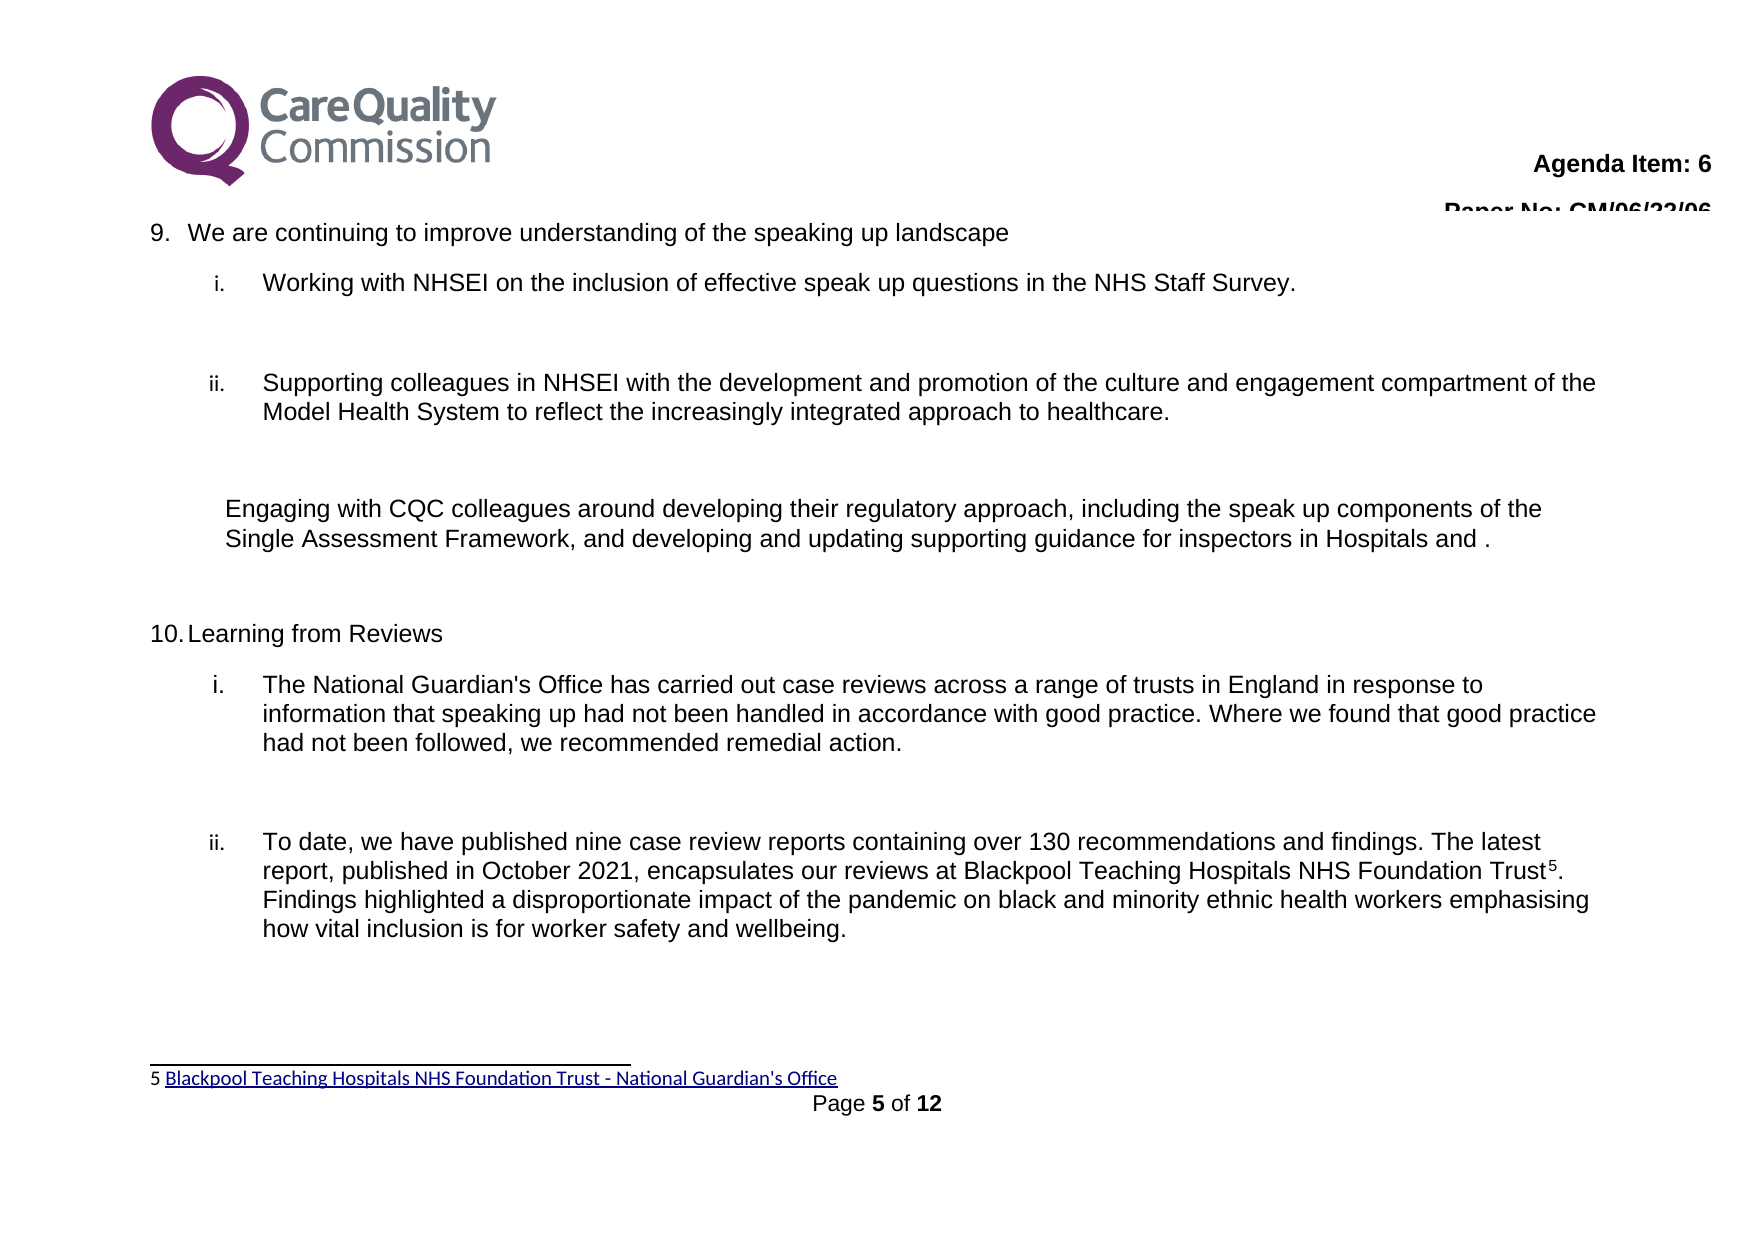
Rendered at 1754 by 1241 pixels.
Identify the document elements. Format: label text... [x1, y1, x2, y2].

list Engaging with CQC colleagues around developing their regulatory approach, including the speak up components of the Single Assessment Framework, and developing and updating supporting guidance for inspectors in Hospitals and . [225, 494, 1604, 553]
list The National Guardian's Office has carried out case reviews across a range of trusts in England in response to information that speaking up had not been handled in accordance with good practice. Where we found that good practice had not been followed, we recommended remedial action. [225, 671, 1604, 757]
list Working with NHSEI on the inclusion of effective speak up questions in the NHS Staff Survey. [225, 268, 1604, 297]
list Supporting colleagues in NHSEI with the development and promotion of the culture and engagement compartment of the Model Health System to reflect the increasingly integrated approach to healthcare. [225, 367, 1604, 425]
list We are continuing to improve understanding of the speaking up landscape [150, 218, 1604, 247]
list To date, we have published nine case review reports containing over 130 recommendations and findings. The latest report, published in October 2021, encapsulates our reviews at Blackpool Teaching Hospitals NHS Foundation Trust. Findings highlighted a disproportionate impact of the pandemic on black and minority ethnic health workers emphasising how vital inclusion is for worker safety and wellbeing. [225, 827, 1604, 943]
list Learning from Reviews [150, 619, 1604, 648]
list Blackpool Teaching Hospitals NHS Foundation Trust - National Guardian's Office [150, 1065, 1604, 1090]
